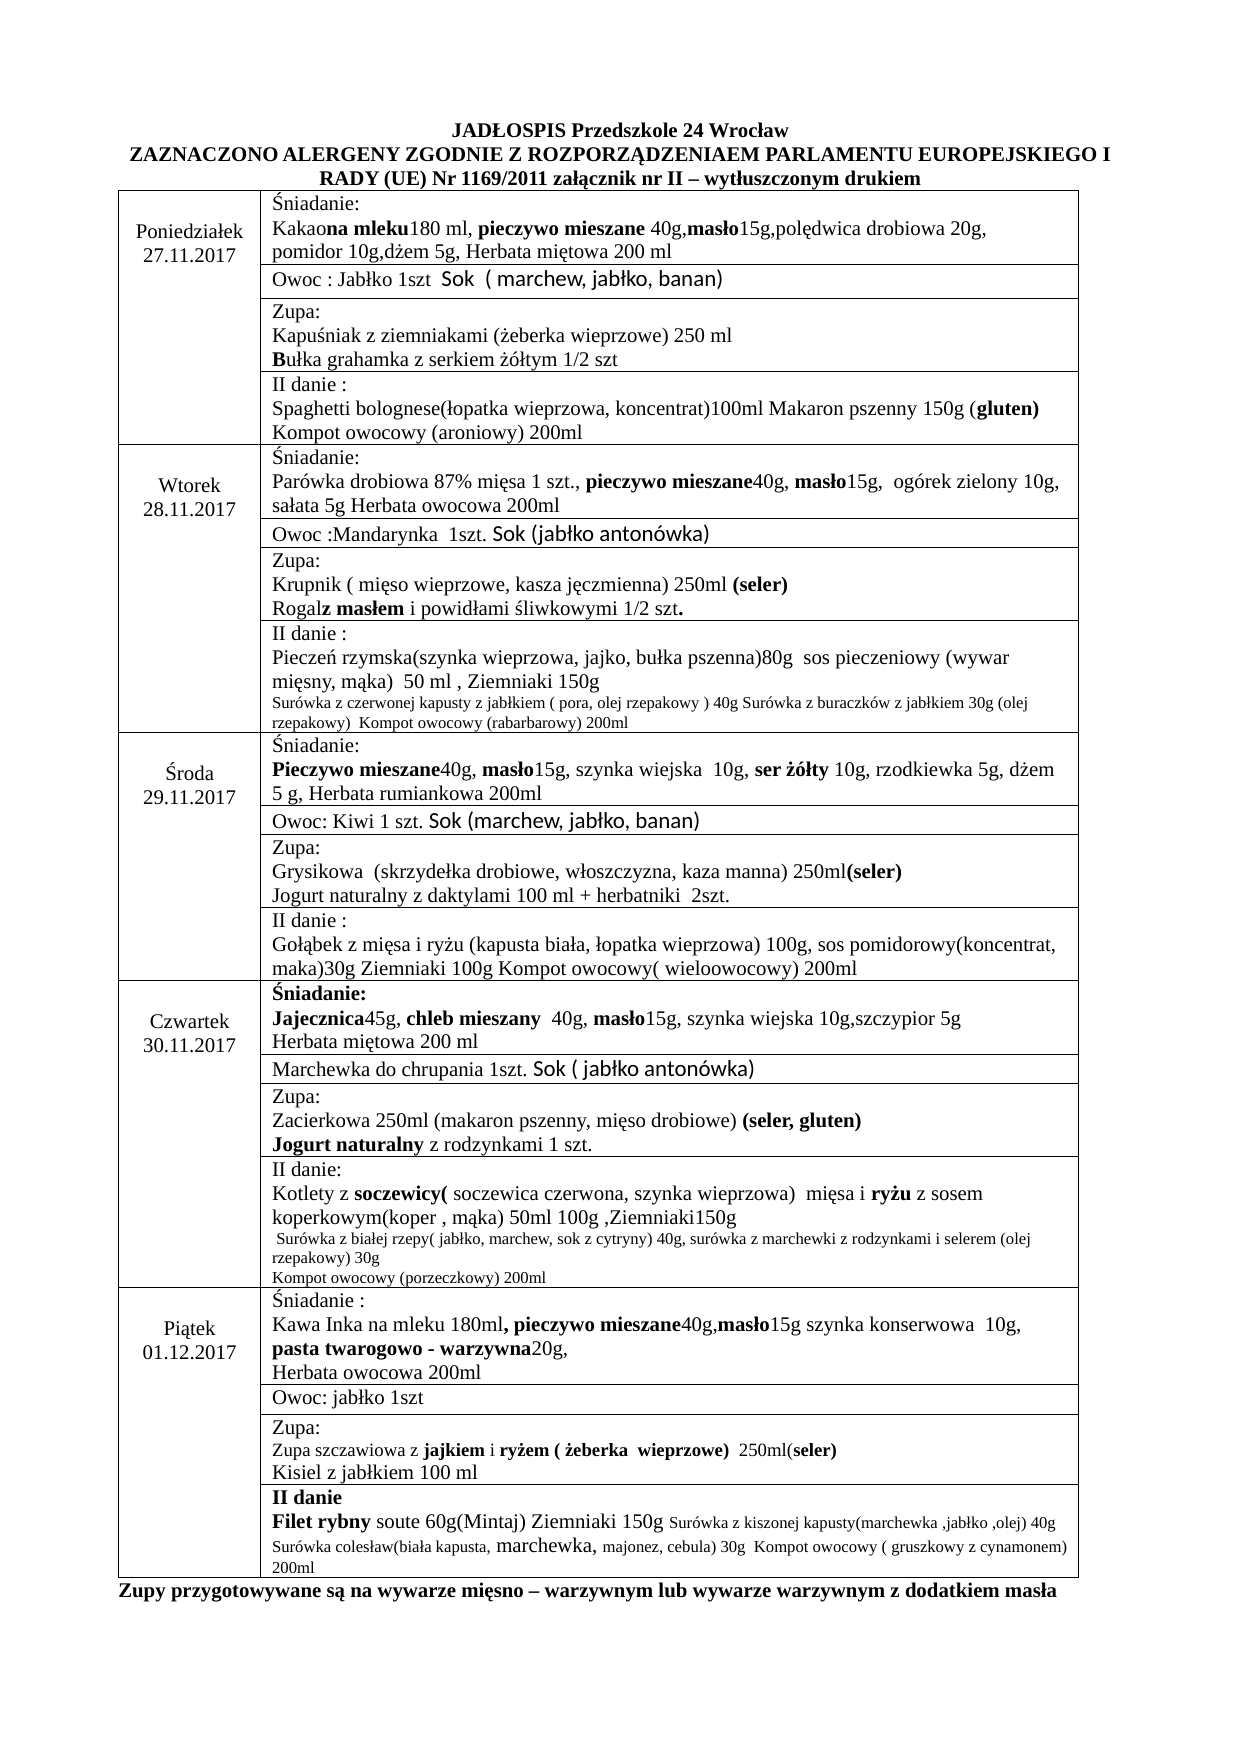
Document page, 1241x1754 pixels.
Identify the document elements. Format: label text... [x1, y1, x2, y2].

table_cell Owoc :Mandarynka 1szt. Sok (jabłko antonówka) [261, 519, 1078, 547]
table_cell Wtorek 28.11.2017 [119, 445, 260, 732]
table_cell Środa 29.11.2017 [119, 733, 260, 980]
table_cell Śniadanie: Parówka drobiowa 87% mięsa 1 szt., pieczywo mieszane40g, masło15g, ogórek zielony 10g, sałata 5g Herbata owocowa 200ml [261, 445, 1078, 518]
table_cell Śniadanie: Pieczywo mieszane40g, masło15g, szynka wiejska 10g, ser żółty 10g, rzodkiewka 5g, dżem 5 g, Herbata rumiankowa 200ml [261, 733, 1078, 805]
table_header Poniedziałek 27.11.2017 [119, 191, 260, 444]
table_cell Owoc: jabłko 1szt [261, 1385, 1078, 1413]
table_cell Zupa: Grysikowa (skrzydełka drobiowe, włoszczyzna, kaza manna) 250ml(seler) Jogurt naturalny z daktylami 100 ml + herbatniki 2szt. [261, 835, 1078, 907]
table_cell Zupa: Kapuśniak z ziemniakami (żeberka wieprzowe) 250 ml Bułka grahamka z serkiem żółtym 1/2 szt [261, 299, 1078, 371]
table_cell Zupa: Zacierkowa 250ml (makaron pszenny, mięso drobiowe) (seler, gluten) Jogurt naturalny z rodzynkami 1 szt. [261, 1084, 1078, 1156]
table_cell Owoc: Kiwi 1 szt. Sok (marchew, jabłko, banan) [261, 806, 1078, 834]
table_cell Piątek 01.12.2017 [119, 1288, 260, 1577]
table_cell Owoc : Jabłko 1szt Sok ( marchew, jabłko, banan) [261, 265, 1078, 298]
text ZAZNACZONO ALERGENY ZGODNIE Z ROZPORZĄDZENIAEM PARLAMENTU EUROPEJSKIEGO I RADY (UE) Nr 1169/2011 załącznik nr II – wytłuszczonym drukiem [118, 142, 1122, 190]
table_header Śniadanie: Kakaona mleku180 ml, pieczywo mieszane 40g,masło15g,polędwica drobiowa 20g, pomidor 10g,dżem 5g, Herbata miętowa 200 ml [261, 191, 1078, 263]
table_cell II danie : Gołąbek z mięsa i ryżu (kapusta biała, łopatka wieprzowa) 100g, sos pomidorowy(koncentrat, maka)30g Ziemniaki 100g Kompot owocowy( wieloowocowy) 200ml [261, 908, 1078, 980]
table_cell Marchewka do chrupania 1szt. Sok ( jabłko antonówka) [261, 1055, 1078, 1083]
table_cell Śniadanie: Jajecznica45g, chleb mieszany 40g, masło15g, szynka wiejska 10g,szczypior 5g Herbata miętowa 200 ml [261, 981, 1078, 1053]
table_cell Zupa: Krupnik ( mięso wieprzowe, kasza jęczmienna) 250ml (seler) Rogalz masłem i powidłami śliwkowymi 1/2 szt. [261, 548, 1078, 620]
table_cell II danie: Kotlety z soczewicy( soczewica czerwona, szynka wieprzowa) mięsa i ryżu z sosem koperkowym(koper , mąka) 50ml 100g ,Ziemniaki150g Surówka z białej rzepy( jabłko, marchew, sok z cytryny) 40g, surówka z marchewki z rodzynkami i selerem (olej rzepakowy) 30g Kompot owocowy (porzeczkowy) 200ml [261, 1157, 1078, 1287]
table_cell II danie Filet rybny soute 60g(Mintaj) Ziemniaki 150g Surówka z kiszonej kapusty(marchewka ,jabłko ,olej) 40g Surówka colesław(biała kapusta, marchewka, majonez, cebula) 30g Kompot owocowy ( gruszkowy z cynamonem) 200ml [261, 1485, 1078, 1577]
table_cell Śniadanie : Kawa Inka na mleku 180ml, pieczywo mieszane40g,masło15g szynka konserwowa 10g, pasta twarogowo - warzywna20g, Herbata owocowa 200ml [261, 1288, 1078, 1384]
text JADŁOSPIS Przedszkole 24 Wrocław [118, 118, 1122, 142]
table_cell II danie : Spaghetti bolognese(łopatka wieprzowa, koncentrat)100ml Makaron pszenny 150g (gluten) Kompot owocowy (aroniowy) 200ml [261, 372, 1078, 444]
table_cell Czwartek 30.11.2017 [119, 981, 260, 1287]
text Zupy przygotowywane są na wywarze mięsno – warzywnym lub wywarze warzywnym z dodatkiem masła [118, 1578, 1122, 1602]
table_cell II danie : Pieczeń rzymska(szynka wieprzowa, jajko, bułka pszenna)80g sos pieczeniowy (wywar mięsny, mąka) 50 ml , Ziemniaki 150g Surówka z czerwonej kapusty z jabłkiem ( pora, olej rzepakowy ) 40g Surówka z buraczków z jabłkiem 30g (olej rzepakowy) Kompot owocowy (rabarbarowy) 200ml [261, 621, 1078, 732]
table_cell Zupa: Zupa szczawiowa z jajkiem i ryżem ( żeberka wieprzowe) 250ml(seler) Kisiel z jabłkiem 100 ml [261, 1415, 1078, 1484]
